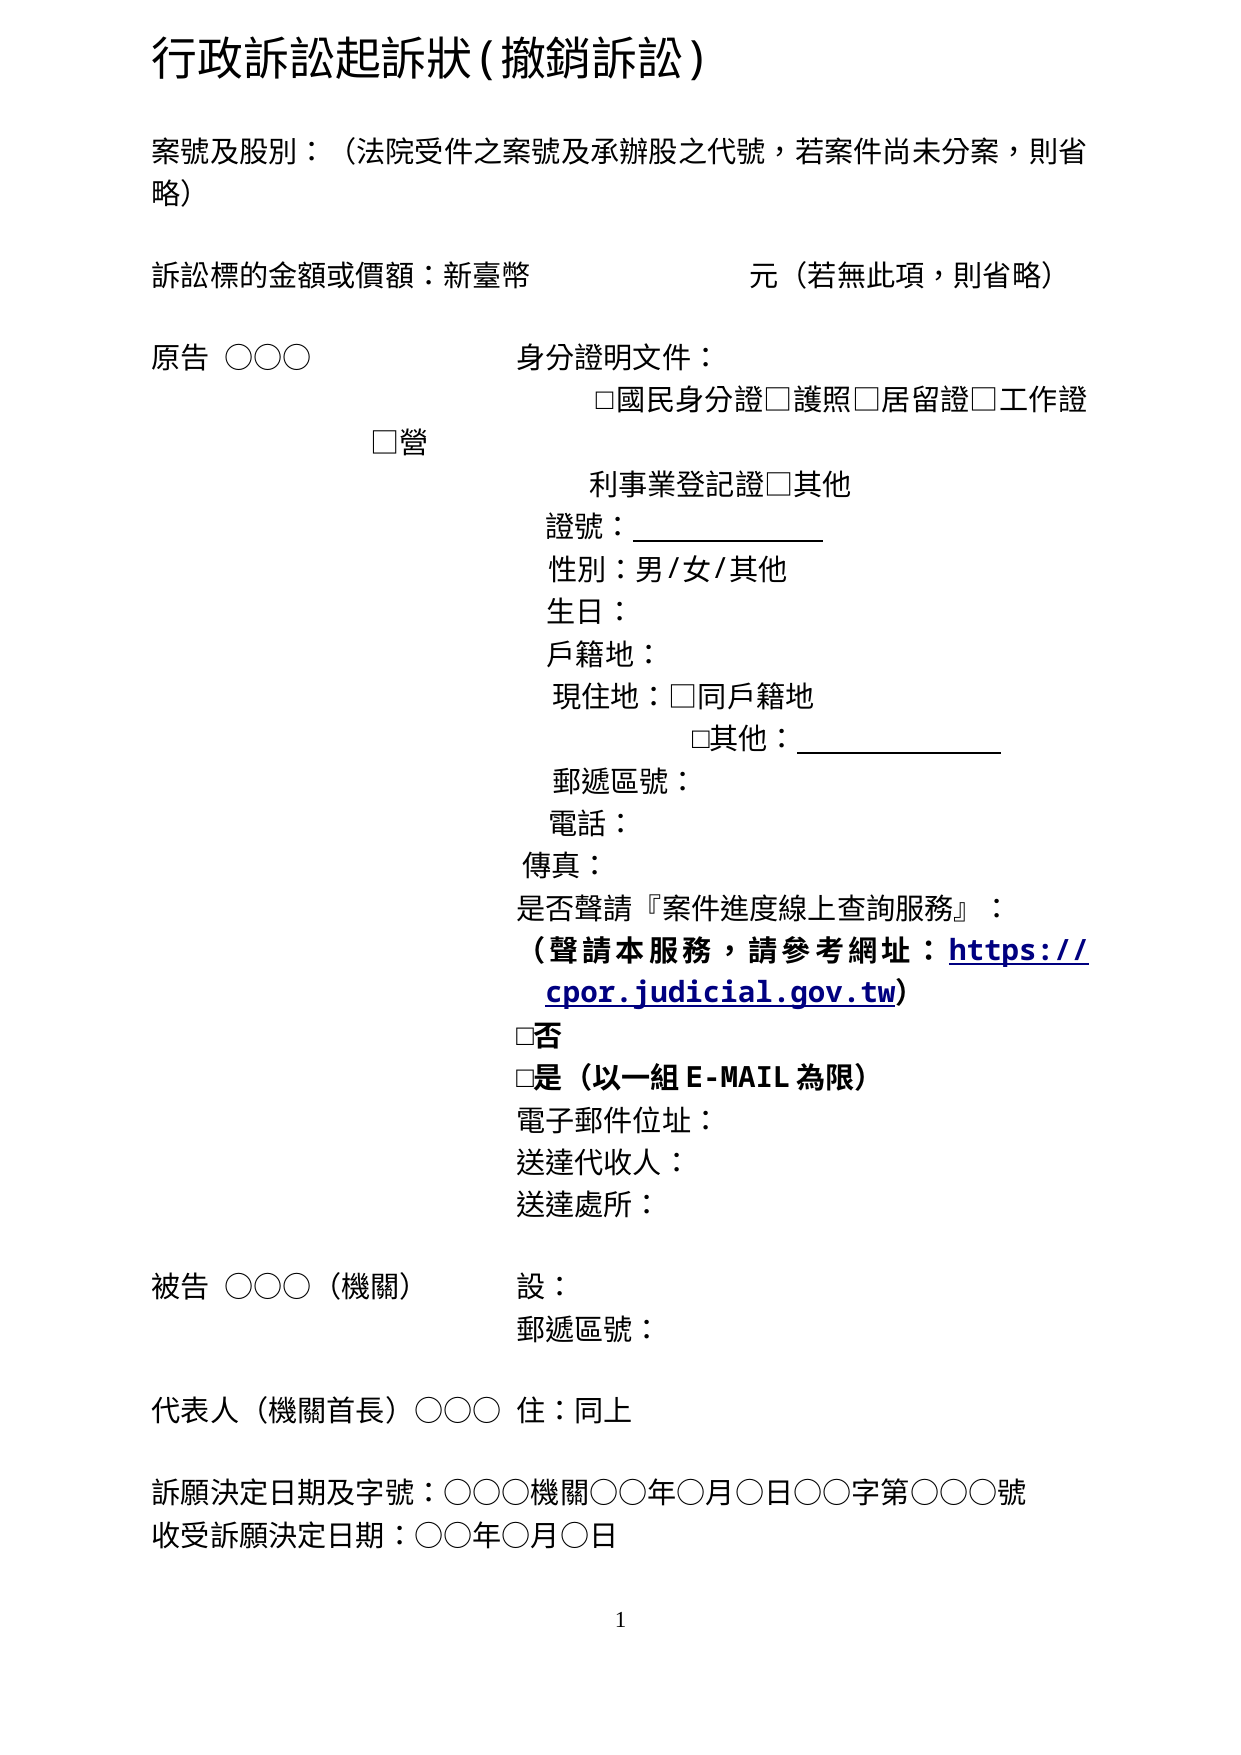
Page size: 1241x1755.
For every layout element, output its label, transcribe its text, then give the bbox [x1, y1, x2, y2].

text 郵遞區號： [226, 758, 1089, 801]
text □國民身分證□護照□居留證□工作證□營 [151, 377, 1089, 461]
text □是（以一組E-MAIL為限） [151, 1055, 1089, 1097]
text □其他： [226, 716, 1089, 758]
text 電子郵件位址： [516, 1097, 1089, 1139]
text 性別：男/女/其他 [151, 546, 1089, 589]
text 傳真： [516, 843, 1089, 885]
text 行政訴訟起訴狀(撤銷訴訟) [151, 22, 1089, 88]
text 生日： [226, 589, 1089, 631]
text 證號： [356, 504, 1089, 546]
text （聲請本服務，請參考網址：https://cpor.judicial.gov.tw） [516, 928, 1089, 1012]
text 郵遞區號： [516, 1306, 1089, 1348]
text 被告 ○○○（機關） 設： [151, 1264, 1089, 1306]
text 訴願決定日期及字號：○○○機關○○年○月○日○○字第○○○號 [151, 1470, 1089, 1512]
text 代表人（機關首長）○○○ 住：同上 [151, 1388, 1089, 1430]
text 戶籍地： [226, 631, 1089, 673]
text 是否聲請『案件進度線上查詢服務』： [516, 885, 1089, 928]
text 電話： [226, 801, 1089, 843]
text 現住地：□同戶籍地 [226, 673, 1089, 716]
text 案號及股別：（法院受件之案號及承辦股之代號，若案件尚未分案，則省略） [151, 128, 1089, 213]
text 送達代收人： [516, 1139, 1089, 1182]
text 利事業登記證□其他 [151, 461, 1089, 504]
text 原告 ○○○ 身分證明文件： [151, 334, 1089, 377]
text 送達處所： [516, 1182, 1089, 1224]
text 收受訴願決定日期：○○年○月○日 [151, 1512, 1089, 1554]
text □否 [151, 1012, 1089, 1055]
text 訴訟標的金額或價額：新臺幣 元（若無此項，則省略） [151, 252, 1089, 295]
